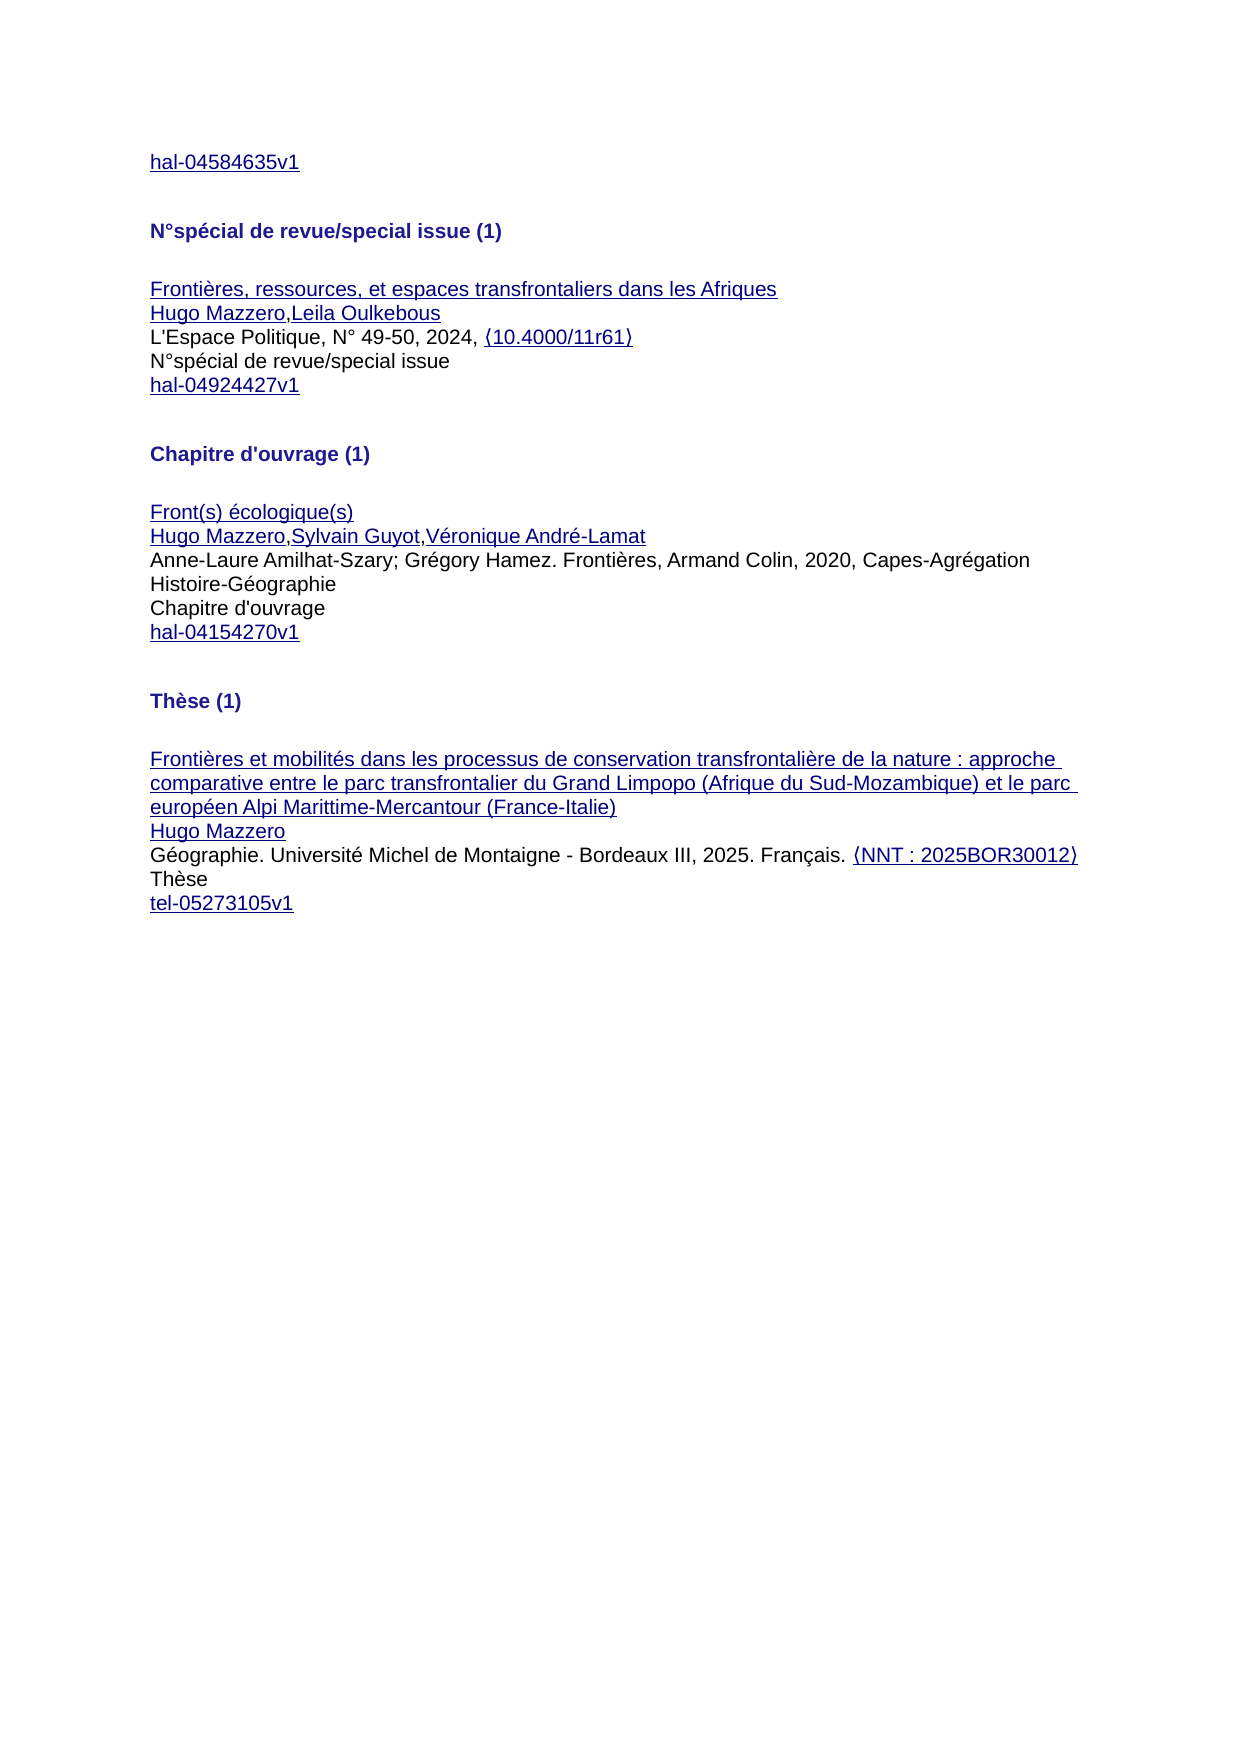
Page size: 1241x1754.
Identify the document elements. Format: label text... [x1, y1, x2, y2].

subtitle N°spécial de revue/special issue (1) [150, 219, 1090, 243]
table_cell hal-04584635v1 [150, 150, 1090, 174]
table_header Front(s) écologique(s) Hugo Mazzero,Sylvain Guyot,Véronique André-Lamat Anne-Laure Amilhat-Szary; Grégory Hamez. Frontières, Armand Colin, 2020, Capes-Agrégation Histoire-Géographie Chapitre d'ouvrage hal-04154270v1 [150, 500, 1090, 644]
subtitle Thèse (1) [150, 688, 1090, 712]
subtitle Chapitre d'ouvrage (1) [150, 442, 1090, 466]
table_header Frontières, ressources, et espaces transfrontaliers dans les Afriques Hugo Mazzero,Leila Oulkebous L'Espace Politique, N° 49-50, 2024, ⟨10.4000/11r61⟩ N°spécial de revue/special issue hal-04924427v1 [150, 277, 1090, 397]
table_header Frontières et mobilités dans les processus de conservation transfrontalière de la nature : approche comparative entre le parc transfrontalier du Grand Limpopo (Afrique du Sud-Mozambique) et le parc européen Alpi Marittime-Mercantour (France-Italie) Hugo Mazzero Géographie. Université Michel de Montaigne - Bordeaux III, 2025. Français. ⟨NNT : 2025BOR30012⟩ Thèse tel-05273105v1 [150, 747, 1090, 914]
